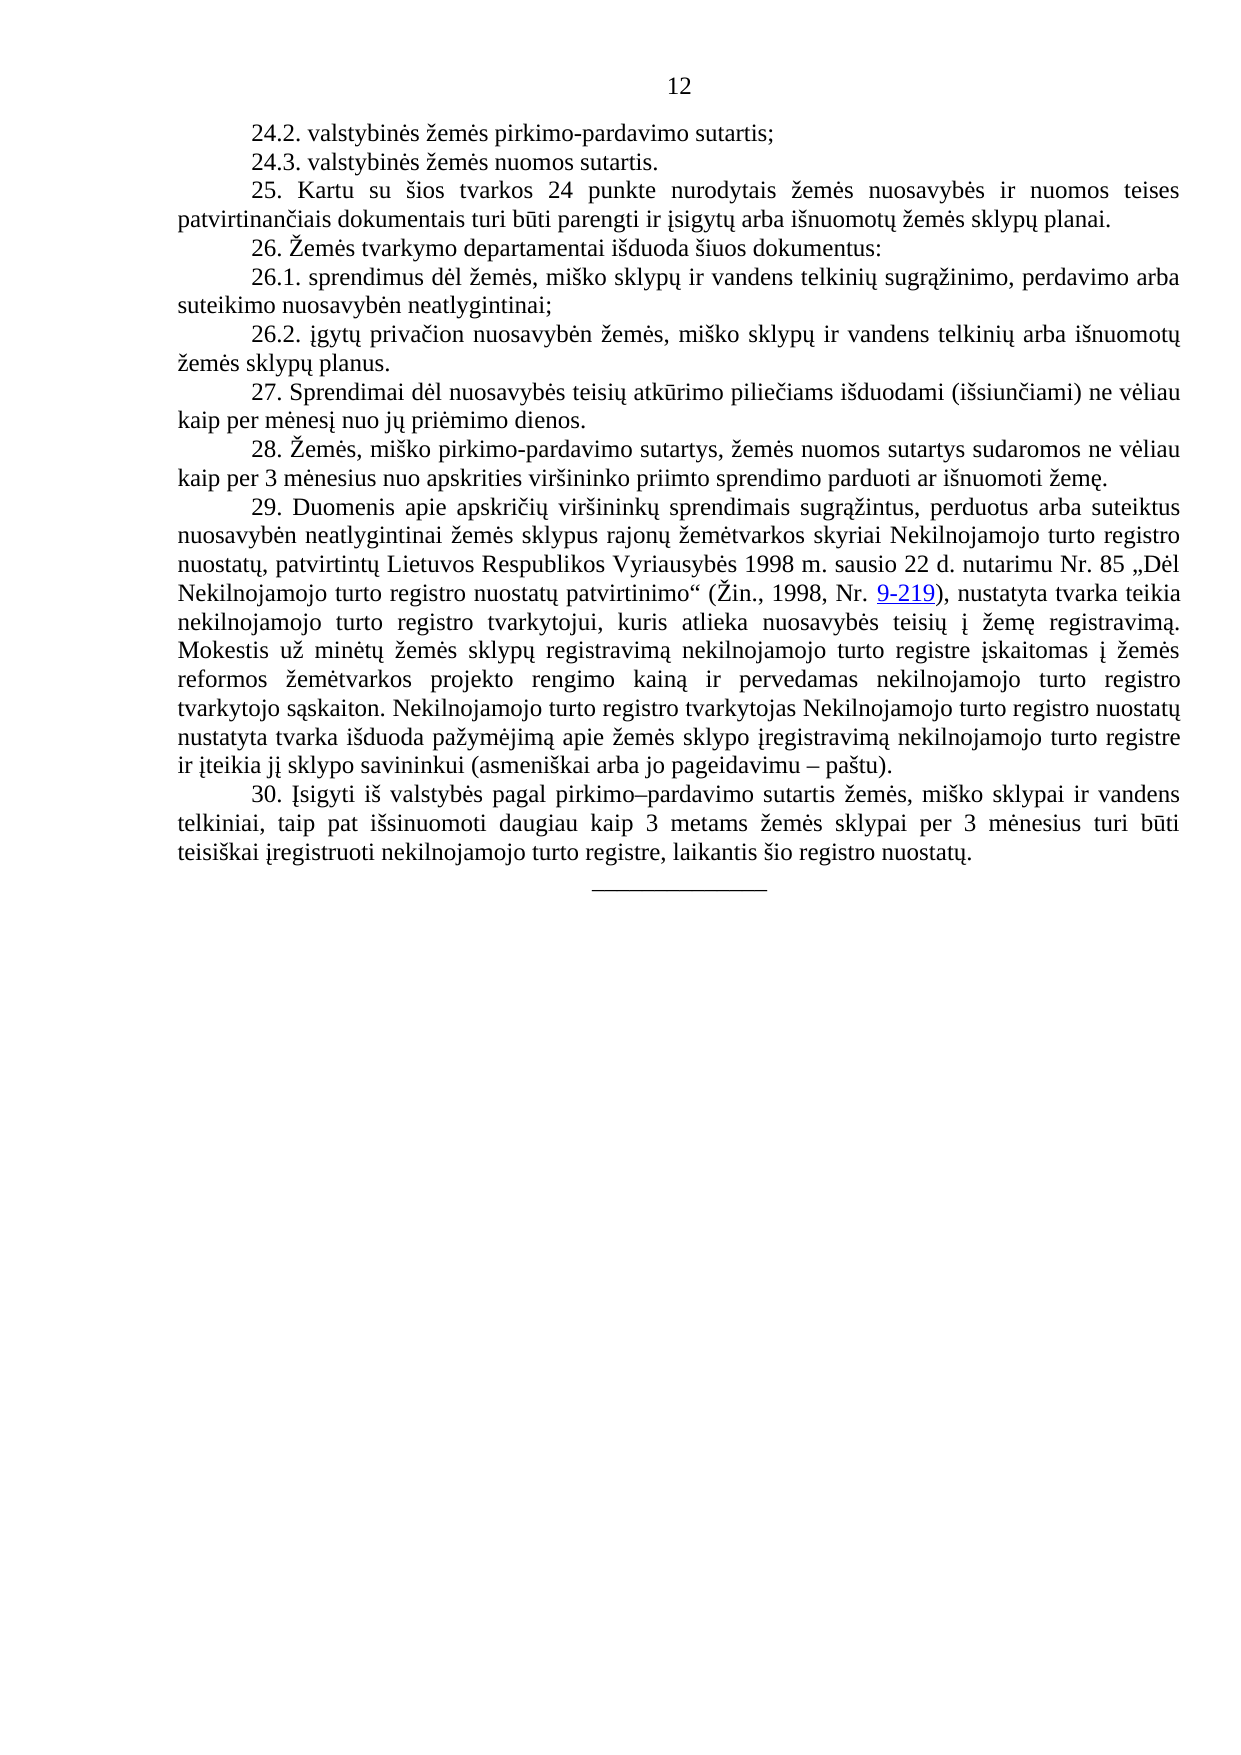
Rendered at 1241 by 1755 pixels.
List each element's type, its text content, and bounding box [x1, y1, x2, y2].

text ______________ [177, 866, 1181, 894]
text 26.2. įgytų privačion nuosavybėn žemės, miško sklypų ir vandens telkinių arba išnuomotų žemės sklypų planus. [177, 319, 1181, 377]
text 26. Žemės tvarkymo departamentai išduoda šiuos dokumentus: [177, 233, 1181, 262]
text 28. Žemės, miško pirkimo-pardavimo sutartys, žemės nuomos sutartys sudaromos ne vėliau kaip per 3 mėnesius nuo apskrities viršininko priimto sprendimo parduoti ar išnuomoti žemę. [177, 434, 1181, 492]
text 24.2. valstybinės žemės pirkimo-pardavimo sutartis; [177, 118, 1181, 147]
text 24.3. valstybinės žemės nuomos sutartis. [177, 147, 1181, 176]
text 26.1. sprendimus dėl žemės, miško sklypų ir vandens telkinių sugrąžinimo, perdavimo arba suteikimo nuosavybėn neatlygintinai; [177, 262, 1181, 319]
text 25. Kartu su šios tvarkos 24 punkte nurodytais žemės nuosavybės ir nuomos teises patvirtinančiais dokumentais turi būti parengti ir įsigytų arba išnuomotų žemės sklypų planai. [177, 176, 1181, 233]
text 29. Duomenis apie apskričių viršininkų sprendimais sugrąžintus, perduotus arba suteiktus nuosavybėn neatlygintinai žemės sklypus rajonų žemėtvarkos skyriai Nekilnojamojo turto registro nuostatų, patvirtintų Lietuvos Respublikos Vyriausybės 1998 m. sausio 22 d. nutarimu Nr. 85 „Dėl Nekilnojamojo turto registro nuostatų patvirtinimo“ (Žin., 1998, Nr. 9-219), nustatyta tvarka teikia nekilnojamojo turto registro tvarkytojui, kuris atlieka nuosavybės teisių į žemę registravimą. Mokestis už minėtų žemės sklypų registravimą nekilnojamojo turto registre įskaitomas į žemės reformos žemėtvarkos projekto rengimo kainą ir pervedamas nekilnojamojo turto registro tvarkytojo sąskaiton. Nekilnojamojo turto registro tvarkytojas Nekilnojamojo turto registro nuostatų nustatyta tvarka išduoda pažymėjimą apie žemės sklypo įregistravimą nekilnojamojo turto registre ir įteikia jį sklypo savininkui (asmeniškai arba jo pageidavimu – paštu). [177, 492, 1181, 779]
text 27. Sprendimai dėl nuosavybės teisių atkūrimo piliečiams išduodami (išsiunčiami) ne vėliau kaip per mėnesį nuo jų priėmimo dienos. [177, 377, 1181, 434]
text 30. Įsigyti iš valstybės pagal pirkimo–pardavimo sutartis žemės, miško sklypai ir vandens telkiniai, taip pat išsinuomoti daugiau kaip 3 metams žemės sklypai per 3 mėnesius turi būti teisiškai įregistruoti nekilnojamojo turto registre, laikantis šio registro nuostatų. [177, 779, 1181, 866]
